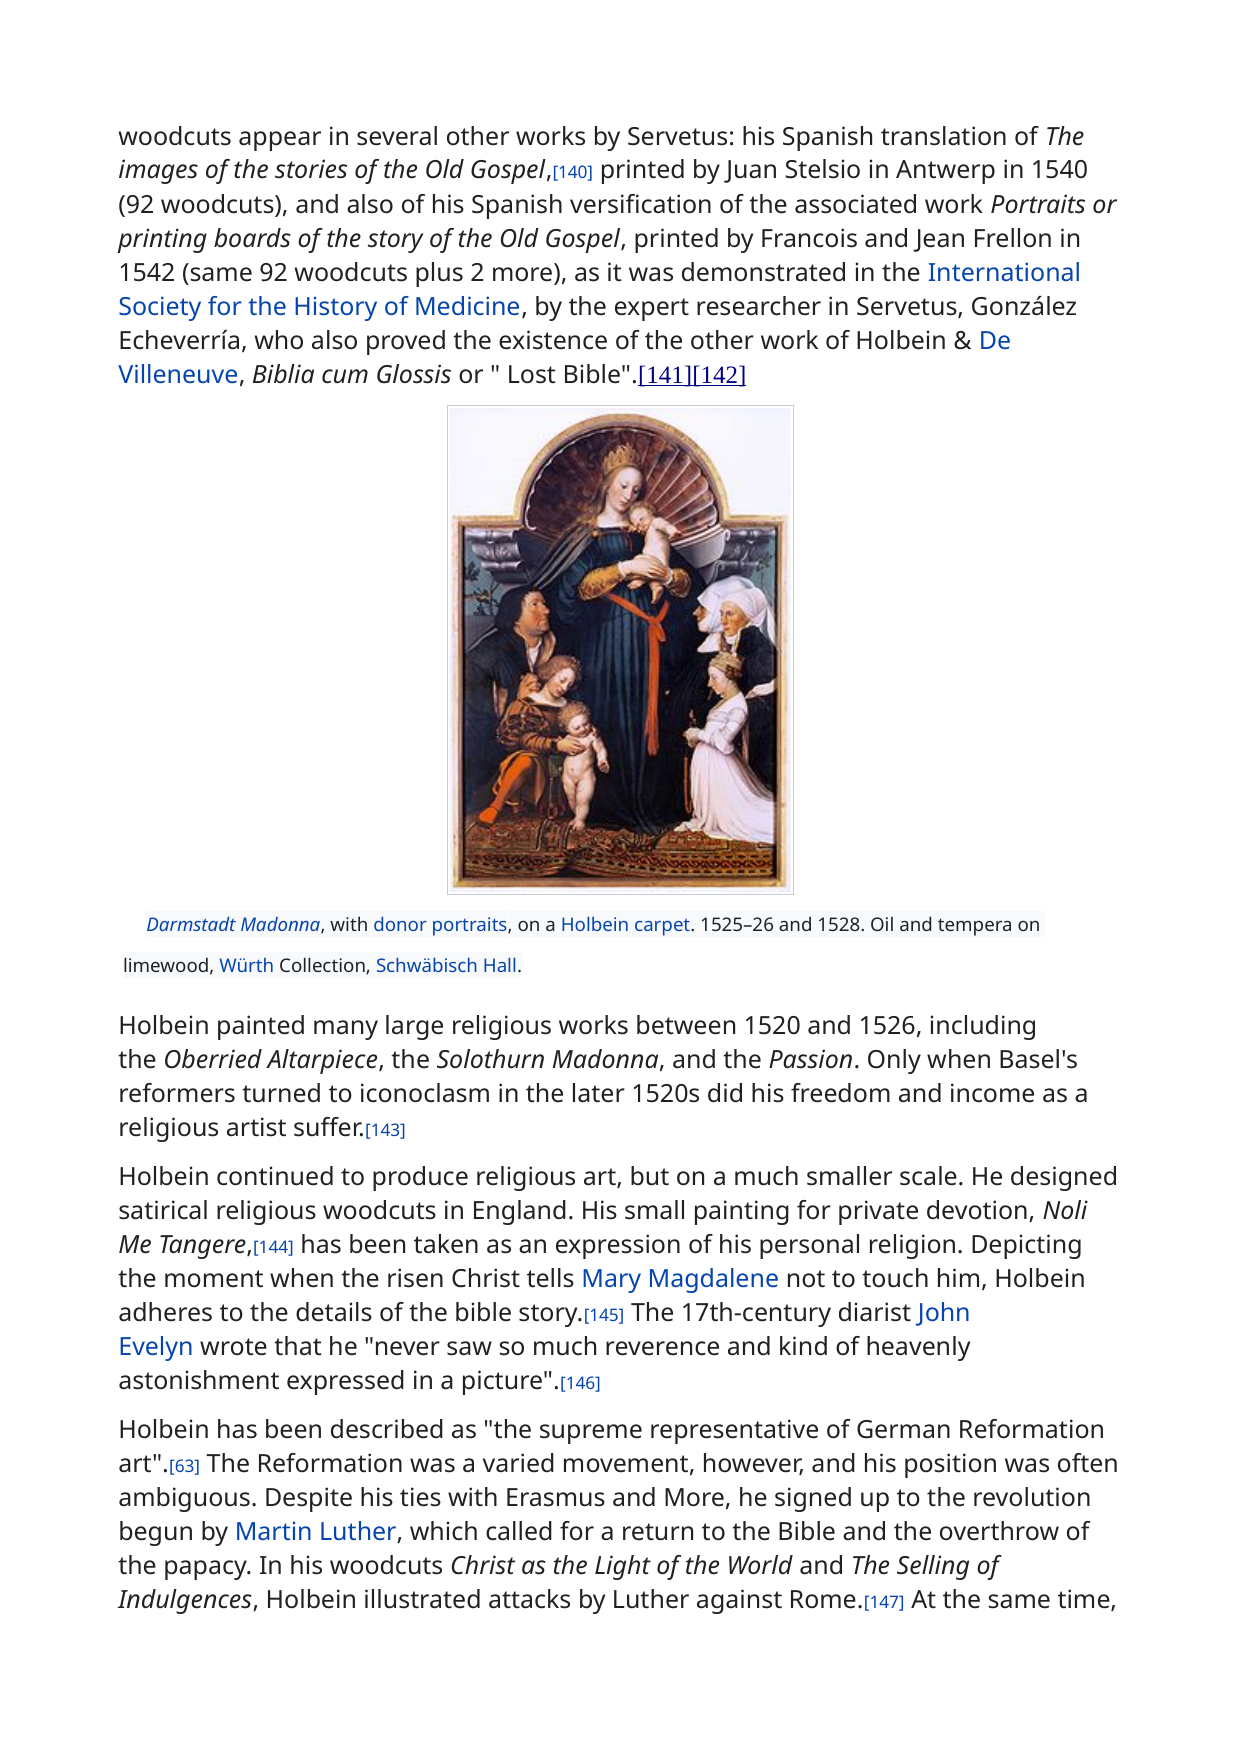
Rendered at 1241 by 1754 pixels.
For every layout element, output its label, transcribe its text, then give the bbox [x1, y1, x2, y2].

text woodcuts appear in several other works by Servetus: his Spanish translation of The images of the stories of the Old Gospel,[140] printed by Juan Stelsio in Antwerp in 1540 (92 woodcuts), and also of his Spanish versification of the associated work Portraits or printing boards of the story of the Old Gospel, printed by Francois and Jean Frellon in 1542 (same 92 woodcuts plus 2 more), as it was demonstrated in the International Society for the History of Medicine, by the expert researcher in Servetus, González Echeverría, who also proved the existence of the other work of Holbein & De Villeneuve, Biblia cum Glossis or " Lost Bible".[141][142] [118, 118, 1122, 391]
picture [449, 408, 791, 892]
text Holbein continued to produce religious art, but on a much smaller scale. He designed satirical religious woodcuts in England. His small painting for private devotion, Noli Me Tangere,[144] has been taken as an expression of his personal religion. Depicting the moment when the risen Christ tells Mary Magdalene not to touch him, Holbein adheres to the details of the bible story.[145] The 17th-century diarist John Evelyn wrote that he "never saw so much reverence and kind of heavenly astonishment expressed in a picture".[146] [118, 1158, 1122, 1397]
text Darmstadt Madonna, with donor portraits, on a Holbein carpet. 1525–26 and 1528. Oil and tempera on limewood, Würth Collection, Schwäbisch Hall. [123, 911, 1122, 978]
text Holbein has been described as "the supreme representative of German Reformation art".[63] The Reformation was a varied movement, however, and his position was often ambiguous. Despite his ties with Erasmus and More, he signed up to the revolution begun by Martin Luther, which called for a return to the Bible and the overthrow of the papacy. In his woodcuts Christ as the Light of the World and The Selling of Indulgences, Holbein illustrated attacks by Luther against Rome.[147] At the same time, [118, 1412, 1122, 1616]
text Holbein painted many large religious works between 1520 and 1526, including the Oberried Altarpiece, the Solothurn Madonna, and the Passion. Only when Basel's reformers turned to iconoclasm in the later 1520s did his freedom and income as a religious artist suffer.[143] [118, 1008, 1122, 1144]
